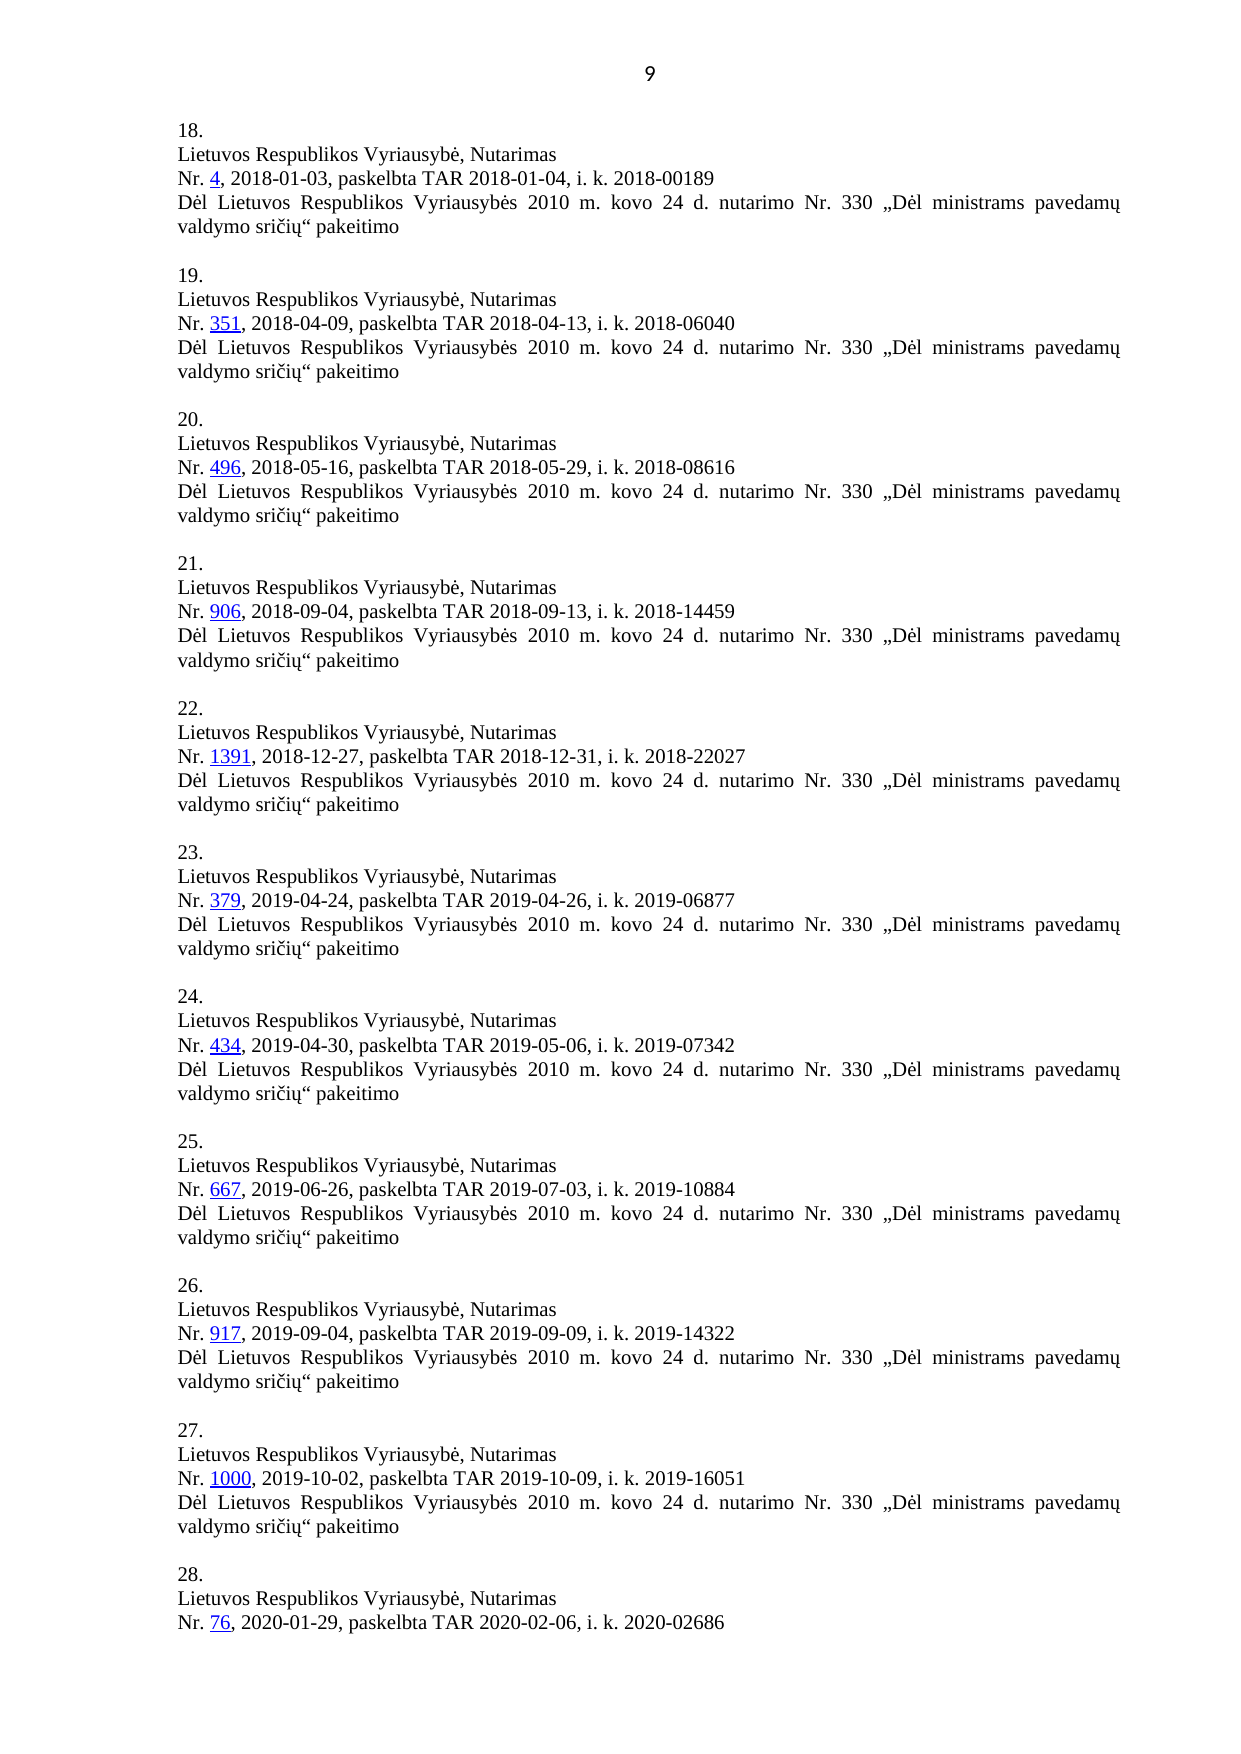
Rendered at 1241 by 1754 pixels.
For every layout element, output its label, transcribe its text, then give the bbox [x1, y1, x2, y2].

text 26. [177, 1273, 1122, 1297]
text Dėl Lietuvos Respublikos Vyriausybės 2010 m. kovo 24 d. nutarimo Nr. 330 „Dėl ministrams pavedamų valdymo sričių“ pakeitimo [177, 623, 1122, 672]
text Dėl Lietuvos Respublikos Vyriausybės 2010 m. kovo 24 d. nutarimo Nr. 330 „Dėl ministrams pavedamų valdymo sričių“ pakeitimo [177, 912, 1122, 960]
text 23. [177, 840, 1122, 864]
text Dėl Lietuvos Respublikos Vyriausybės 2010 m. kovo 24 d. nutarimo Nr. 330 „Dėl ministrams pavedamų valdymo sričių“ pakeitimo [177, 1201, 1122, 1249]
text 28. [177, 1562, 1122, 1586]
text Lietuvos Respublikos Vyriausybė, Nutarimas [177, 1442, 1122, 1466]
text 21. [177, 551, 1122, 575]
text Lietuvos Respublikos Vyriausybė, Nutarimas [177, 142, 1122, 166]
text Nr. 917, 2019-09-04, paskelbta TAR 2019-09-09, i. k. 2019-14322 [177, 1321, 1122, 1345]
text 27. [177, 1417, 1122, 1442]
text Dėl Lietuvos Respublikos Vyriausybės 2010 m. kovo 24 d. nutarimo Nr. 330 „Dėl ministrams pavedamų valdymo sričių“ pakeitimo [177, 335, 1122, 383]
text Lietuvos Respublikos Vyriausybė, Nutarimas [177, 1008, 1122, 1032]
text Dėl Lietuvos Respublikos Vyriausybės 2010 m. kovo 24 d. nutarimo Nr. 330 „Dėl ministrams pavedamų valdymo sričių“ pakeitimo [177, 1345, 1122, 1393]
text Dėl Lietuvos Respublikos Vyriausybės 2010 m. kovo 24 d. nutarimo Nr. 330 „Dėl ministrams pavedamų valdymo sričių“ pakeitimo [177, 1490, 1122, 1538]
text 19. [177, 262, 1122, 287]
text Lietuvos Respublikos Vyriausybė, Nutarimas [177, 287, 1122, 311]
text 18. [177, 118, 1122, 142]
text Dėl Lietuvos Respublikos Vyriausybės 2010 m. kovo 24 d. nutarimo Nr. 330 „Dėl ministrams pavedamų valdymo sričių“ pakeitimo [177, 768, 1122, 816]
text Lietuvos Respublikos Vyriausybė, Nutarimas [177, 1297, 1122, 1321]
text Nr. 1391, 2018-12-27, paskelbta TAR 2018-12-31, i. k. 2018-22027 [177, 744, 1122, 768]
text 20. [177, 407, 1122, 431]
text Lietuvos Respublikos Vyriausybė, Nutarimas [177, 1586, 1122, 1610]
text Nr. 1000, 2019-10-02, paskelbta TAR 2019-10-09, i. k. 2019-16051 [177, 1466, 1122, 1490]
text Nr. 906, 2018-09-04, paskelbta TAR 2018-09-13, i. k. 2018-14459 [177, 599, 1122, 623]
text Nr. 76, 2020-01-29, paskelbta TAR 2020-02-06, i. k. 2020-02686 [177, 1610, 1122, 1634]
text Nr. 434, 2019-04-30, paskelbta TAR 2019-05-06, i. k. 2019-07342 [177, 1032, 1122, 1057]
text Lietuvos Respublikos Vyriausybė, Nutarimas [177, 864, 1122, 888]
text Lietuvos Respublikos Vyriausybė, Nutarimas [177, 1153, 1122, 1177]
text 24. [177, 984, 1122, 1008]
text Dėl Lietuvos Respublikos Vyriausybės 2010 m. kovo 24 d. nutarimo Nr. 330 „Dėl ministrams pavedamų valdymo sričių“ pakeitimo [177, 479, 1122, 527]
text Nr. 667, 2019-06-26, paskelbta TAR 2019-07-03, i. k. 2019-10884 [177, 1177, 1122, 1201]
text Nr. 351, 2018-04-09, paskelbta TAR 2018-04-13, i. k. 2018-06040 [177, 311, 1122, 335]
text 25. [177, 1129, 1122, 1153]
text Nr. 496, 2018-05-16, paskelbta TAR 2018-05-29, i. k. 2018-08616 [177, 455, 1122, 479]
text Dėl Lietuvos Respublikos Vyriausybės 2010 m. kovo 24 d. nutarimo Nr. 330 „Dėl ministrams pavedamų valdymo sričių“ pakeitimo [177, 190, 1122, 238]
text Nr. 4, 2018-01-03, paskelbta TAR 2018-01-04, i. k. 2018-00189 [177, 166, 1122, 190]
text Dėl Lietuvos Respublikos Vyriausybės 2010 m. kovo 24 d. nutarimo Nr. 330 „Dėl ministrams pavedamų valdymo sričių“ pakeitimo [177, 1057, 1122, 1105]
text Nr. 379, 2019-04-24, paskelbta TAR 2019-04-26, i. k. 2019-06877 [177, 888, 1122, 912]
text Lietuvos Respublikos Vyriausybė, Nutarimas [177, 720, 1122, 744]
text 22. [177, 696, 1122, 720]
text Lietuvos Respublikos Vyriausybė, Nutarimas [177, 431, 1122, 455]
text Lietuvos Respublikos Vyriausybė, Nutarimas [177, 575, 1122, 599]
